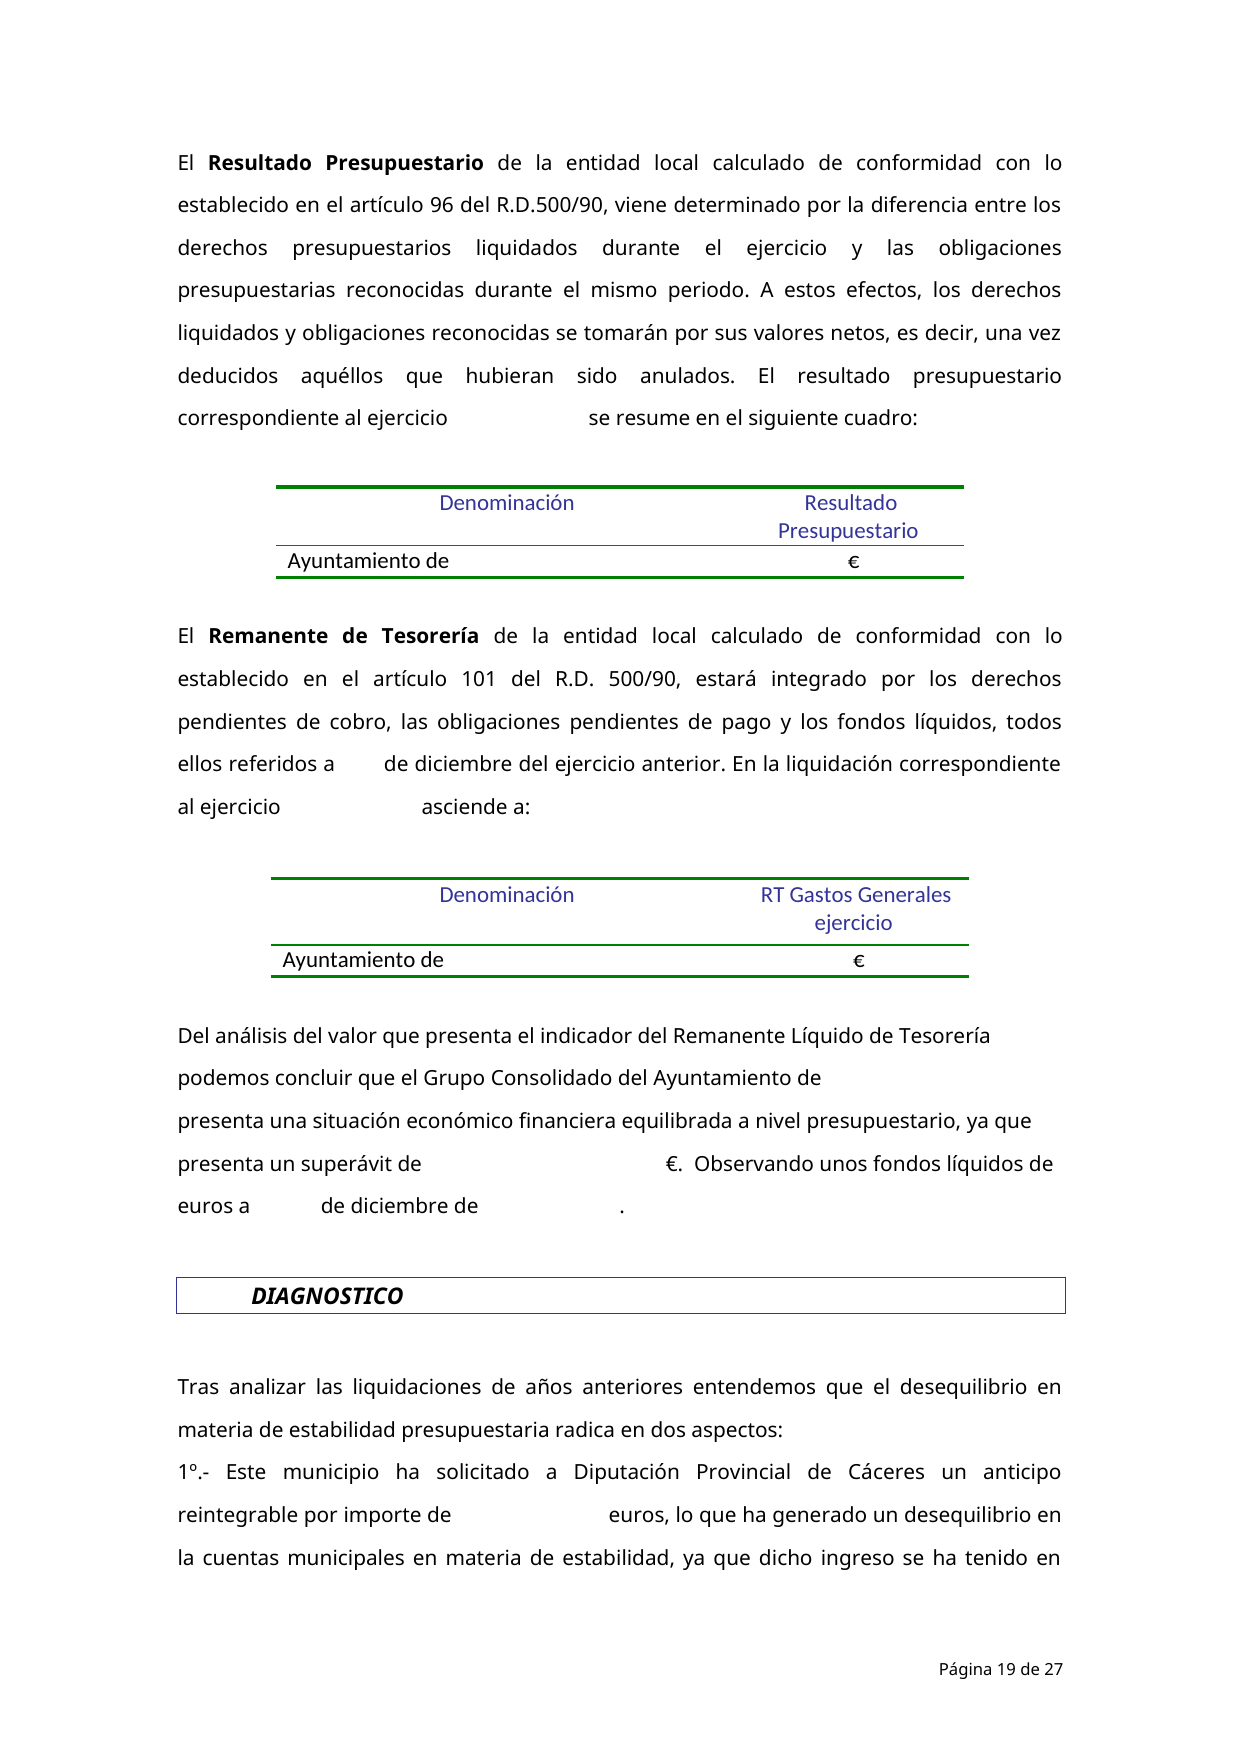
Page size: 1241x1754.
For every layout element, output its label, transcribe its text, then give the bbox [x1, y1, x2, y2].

table_cell € [743, 946, 969, 975]
subtitle DIAGNOSTICO [177, 1278, 1065, 1313]
table_cell Ayuntamiento de [276, 546, 737, 576]
text El Remanente de Tesorería de la entidad local calculado de conformidad con lo establecido en el artículo 101 del R.D. 500/90, estará integrado por los derechos pendientes de cobro, las obligaciones pendientes de pago y los fondos líquidos, todos ellos referidos a de diciembre del ejercicio anterior. En la liquidación correspondiente al ejercicio asciende a: [177, 622, 1063, 821]
text Tras analizar las liquidaciones de años anteriores entendemos que el desequilibrio en materia de estabilidad presupuestaria radica en dos aspectos: [177, 1372, 1063, 1443]
text Del análisis del valor que presenta el indicador del Remanente Líquido de Tesorería podemos concluir que el Grupo Consolidado del Ayuntamiento de presenta una situación económico financiera equilibrada a nivel presupuestario, ya que presenta un superávit de €. Observando unos fondos líquidos de euros a de diciembre de . [177, 1021, 1063, 1220]
table_header Resultado Presupuestario [738, 489, 964, 545]
text 1º.- Este municipio ha solicitado a Diputación Provincial de Cáceres un anticipo reintegrable por importe de euros, lo que ha generado un desequilibrio en la cuentas municipales en materia de estabilidad, ya que dicho ingreso se ha tenido en [177, 1457, 1063, 1571]
text El Resultado Presupuestario de la entidad local calculado de conformidad con lo establecido en el artículo 96 del R.D.500/90, viene determinado por la diferencia entre los derechos presupuestarios liquidados durante el ejercicio y las obligaciones presupuestarias reconocidas durante el mismo periodo. A estos efectos, los derechos liquidados y obligaciones reconocidas se tomarán por sus valores netos, es decir, una vez deducidos aquéllos que hubieran sido anulados. El resultado presupuestario correspondiente al ejercicio se resume en el siguiente cuadro: [177, 148, 1063, 432]
table_cell € [738, 546, 964, 576]
table_cell Ayuntamiento de [271, 946, 743, 975]
table_header Denominación [276, 489, 737, 545]
table_header Denominación [271, 880, 743, 944]
table_header RT Gastos Generales ejercicio [743, 880, 969, 944]
